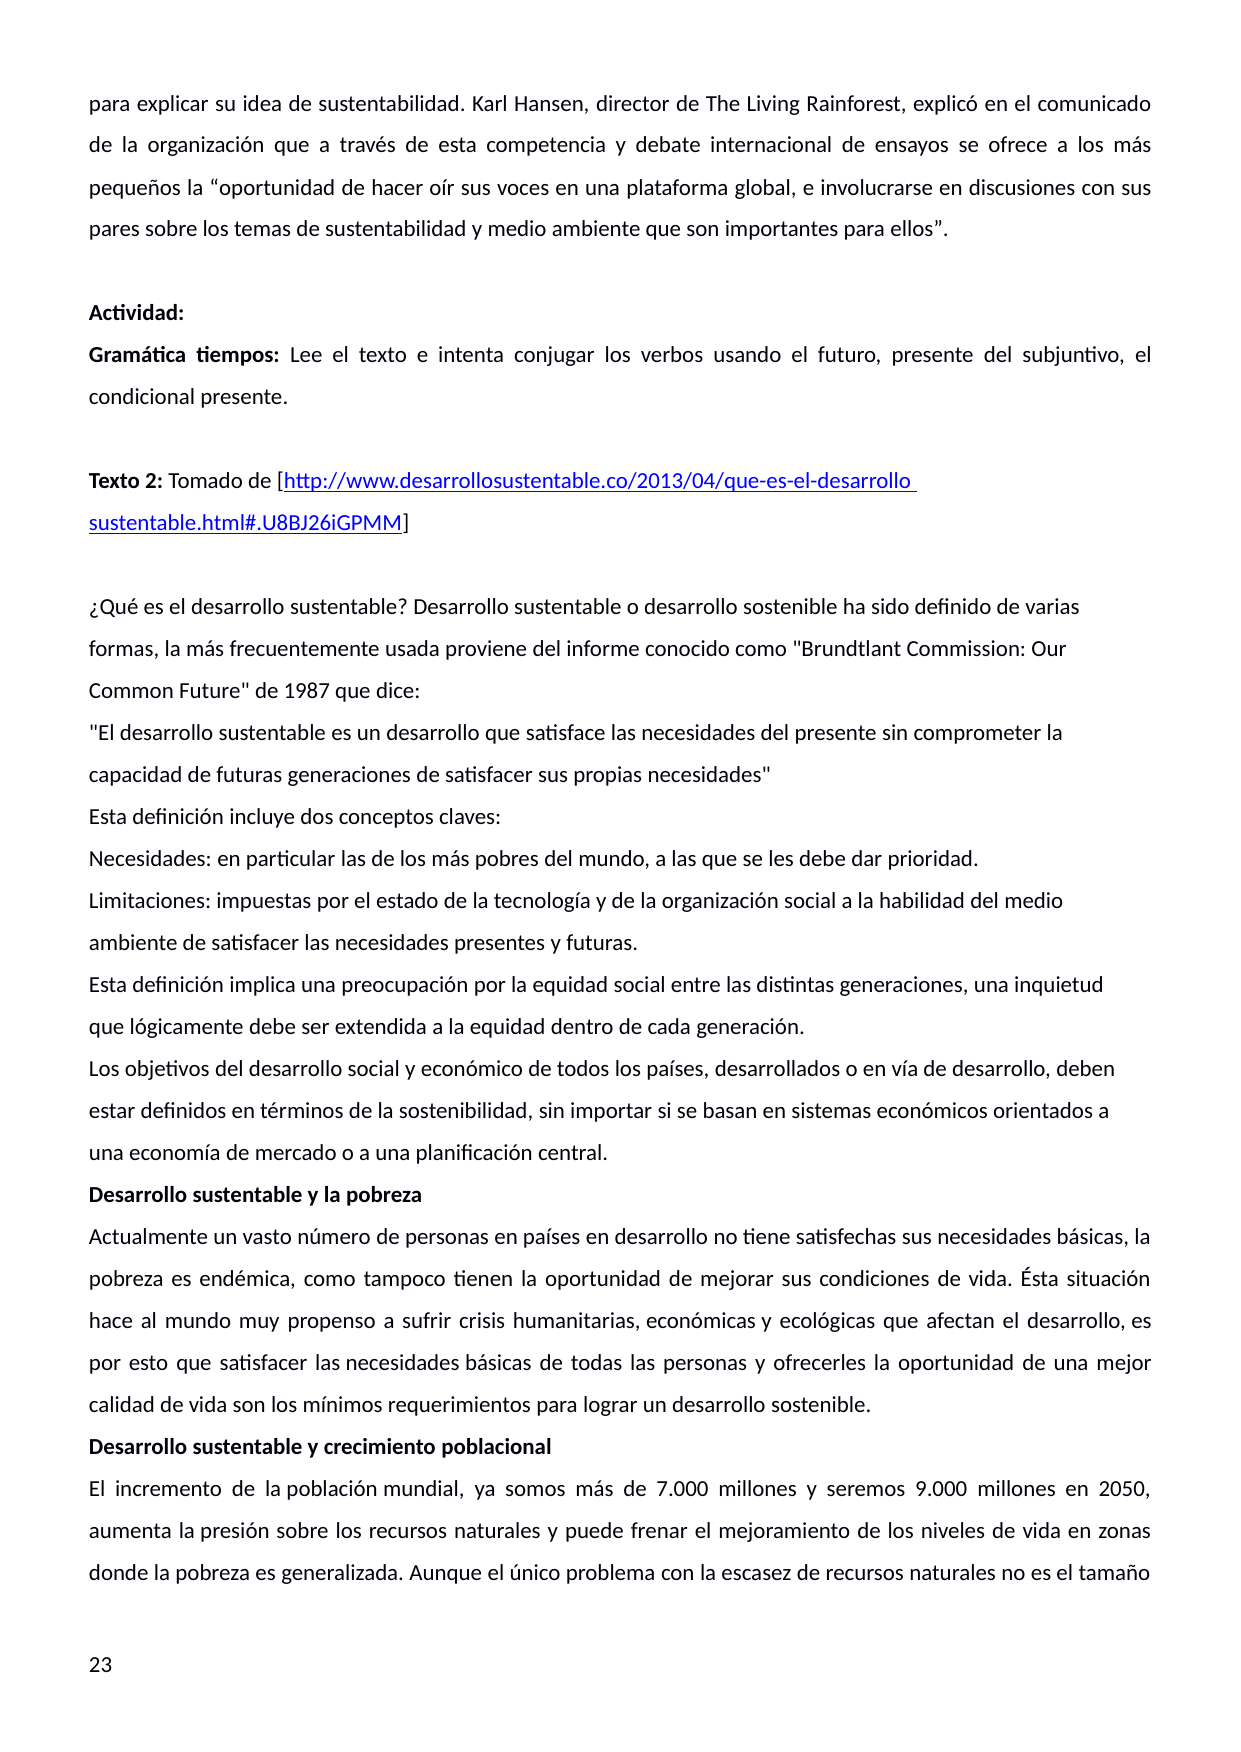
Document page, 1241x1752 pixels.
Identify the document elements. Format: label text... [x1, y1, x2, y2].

text para explicar su idea de sustentabilidad. Karl Hansen, director de The Living Rainforest, explicó en el comunicado de la organización que a través de esta competencia y debate internacional de ensayos se ofrece a los más pequeños la “oportunidad de hacer oír sus voces en una plataforma global, e involucrarse en discusiones con sus pares sobre los temas de sustentabilidad y medio ambiente que son importantes para ellos”. [89, 89, 1152, 243]
text Gramática tiempos: Lee el texto e intenta conjugar los verbos usando el futuro, presente del subjuntivo, el condicional presente. [89, 341, 1152, 411]
text Esta definición implica una preocupación por la equidad social entre las distintas generaciones, una inquietud que lógicamente debe ser extendida a la equidad dentro de cada generación. Los objetivos del desarrollo social y económico de todos los países, desarrollados o en vía de desarrollo, deben estar definidos en términos de la sostenibilidad, sin importar si se basan en sistemas económicos orientados a una economía de mercado o a una planificación central. [89, 970, 1152, 1166]
text ¿Qué es el desarrollo sustentable? Desarrollo sustentable o desarrollo sostenible ha sido definido de varias formas, la más frecuentemente usada proviene del informe conocido como "Brundtlant Commission: Our Common Future" de 1987 que dice: "El desarrollo sustentable es un desarrollo que satisface las necesidades del presente sin comprometer la capacidad de futuras generaciones de satisfacer sus propias necesidades" Esta definición incluye dos conceptos claves: Necesidades: en particular las de los más pobres del mundo, a las que se les debe dar prioridad. Limitaciones: impuestas por el estado de la tecnología y de la organización social a la habilidad del medio ambiente de satisfacer las necesidades presentes y futuras. [89, 592, 1152, 956]
text Desarrollo sustentable y la pobreza [89, 1180, 1152, 1208]
text Desarrollo sustentable y crecimiento poblacional [89, 1432, 1152, 1460]
text Texto 2: Tomado de [http://www.desarrollosustentable.co/2013/04/que-es-el-desarrollo sustentable.html#.U8BJ26iGPMM] [89, 466, 1152, 536]
text Actualmente un vasto número de personas en países en desarrollo no tiene satisfechas sus necesidades básicas, la pobreza es endémica, como tampoco tienen la oportunidad de mejorar sus condiciones de vida. Ésta situación hace al mundo muy propenso a sufrir crisis humanitarias, económicas y ecológicas que afectan el desarrollo, es por esto que satisfacer las necesidades básicas de todas las personas y ofrecerles la oportunidad de una mejor calidad de vida son los mínimos requerimientos para lograr un desarrollo sostenible. [89, 1222, 1152, 1418]
text El incremento de la población mundial, ya somos más de 7.000 millones y seremos 9.000 millones en 2050, aumenta la presión sobre los recursos naturales y puede frenar el mejoramiento de los niveles de vida en zonas donde la pobreza es generalizada. Aunque el único problema con la escasez de recursos naturales no es el tamaño [89, 1474, 1152, 1586]
text Actividad: [89, 298, 1152, 327]
